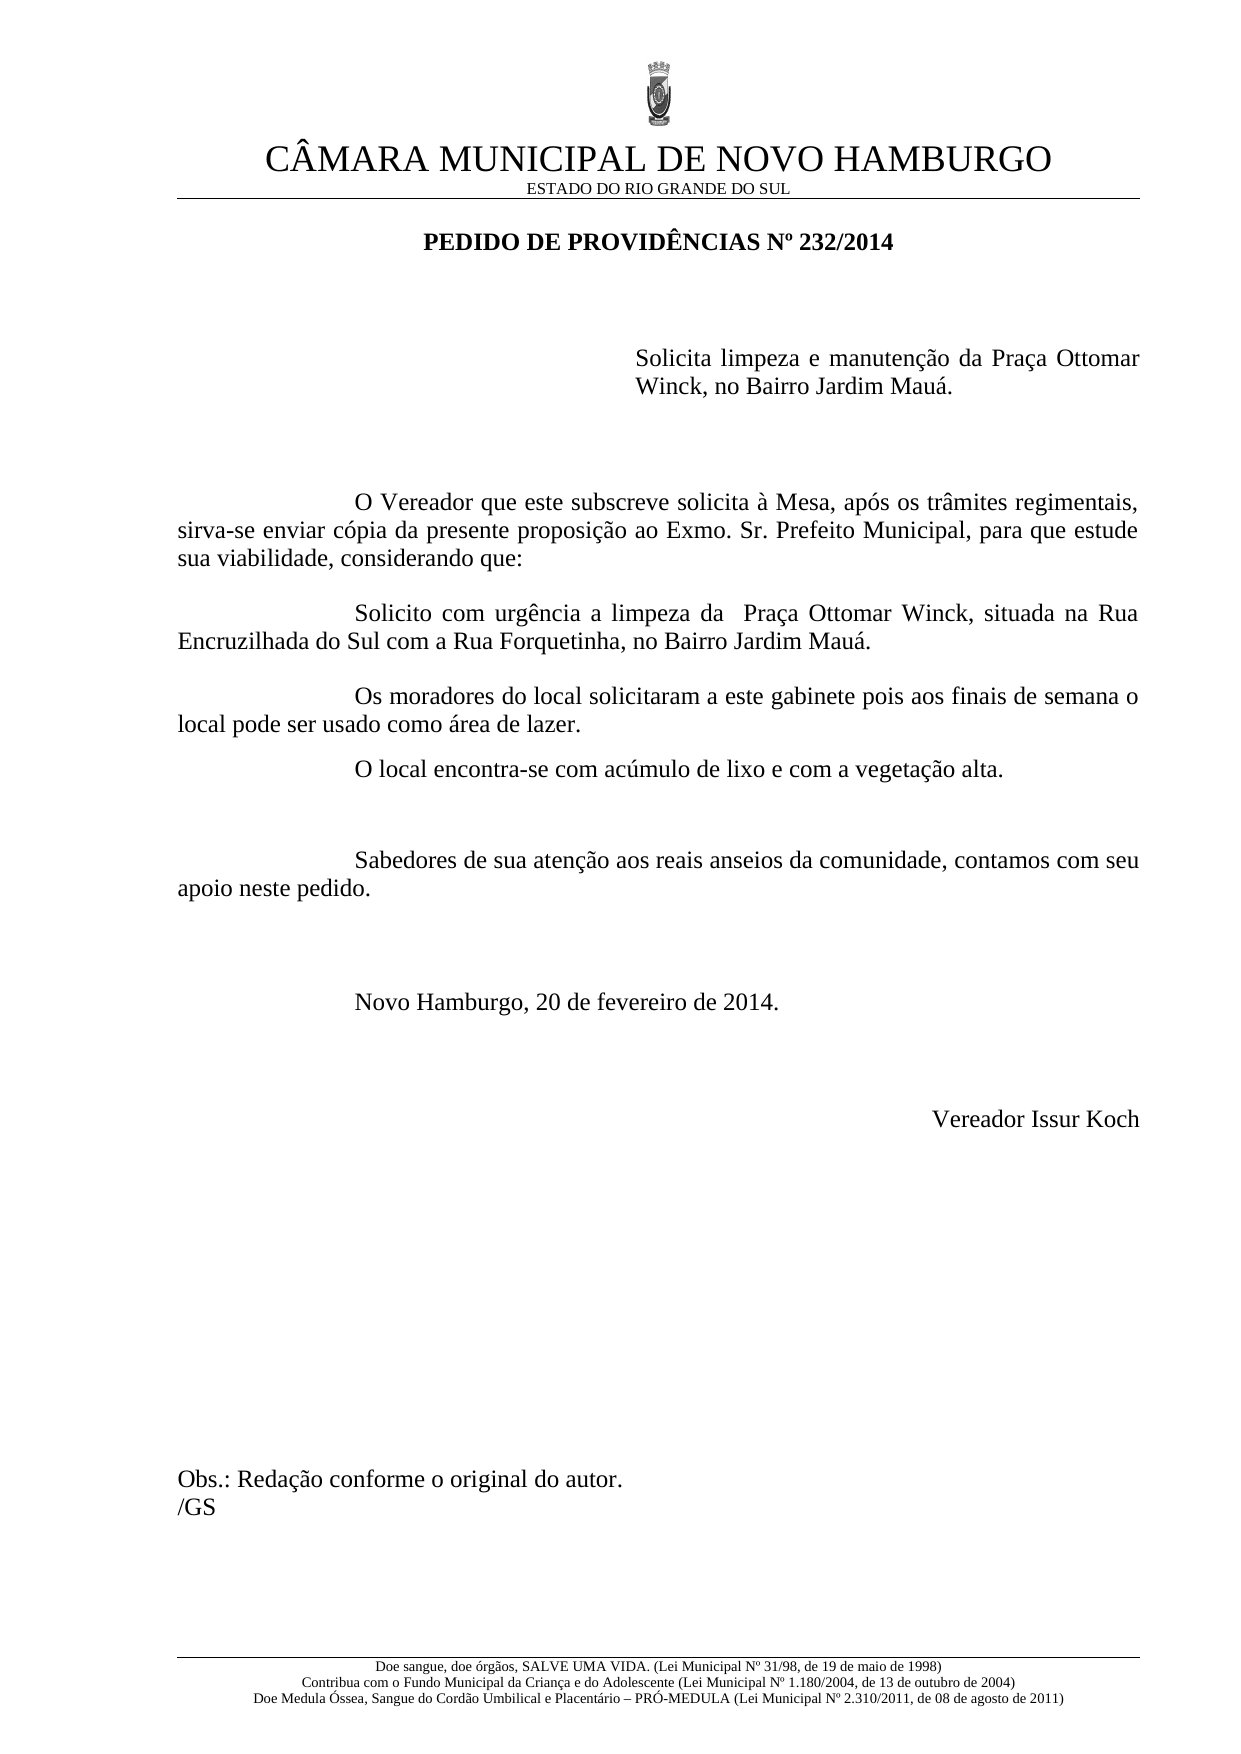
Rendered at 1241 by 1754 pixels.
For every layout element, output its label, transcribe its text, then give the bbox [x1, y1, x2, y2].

text Novo Hamburgo, 20 de fevereiro de 2014. [177, 988, 1140, 1016]
text /GS [177, 1493, 1140, 1520]
text Solicito com urgência a limpeza da Praça Ottomar Winck, situada na Rua Encruzilhada do Sul com a Rua Forquetinha, no Bairro Jardim Mauá. [177, 599, 1140, 655]
text O Vereador que este subscreve solicita à Mesa, após os trâmites regimentais, sirva-se enviar cópia da presente proposição ao Exmo. Sr. Prefeito Municipal, para que estude sua viabilidade, considerando que: [177, 488, 1140, 572]
text Vereador Issur Koch [177, 1105, 1140, 1132]
text Obs.: Redação conforme o original do autor. [177, 1465, 1140, 1493]
text PEDIDO DE PROVIDÊNCIAS Nº 232/2014 [177, 228, 1140, 256]
text Solicita limpeza e manutenção da Praça Ottomar Winck, no Bairro Jardim Mauá. [635, 344, 1140, 400]
text Sabedores de sua atenção aos reais anseios da comunidade, contamos com seu apoio neste pedido. [177, 846, 1140, 902]
text O local encontra-se com acúmulo de lixo e com a vegetação alta. [177, 756, 1140, 783]
text Os moradores do local solicitaram a este gabinete pois aos finais de semana o local pode ser usado como área de lazer. [177, 682, 1140, 738]
